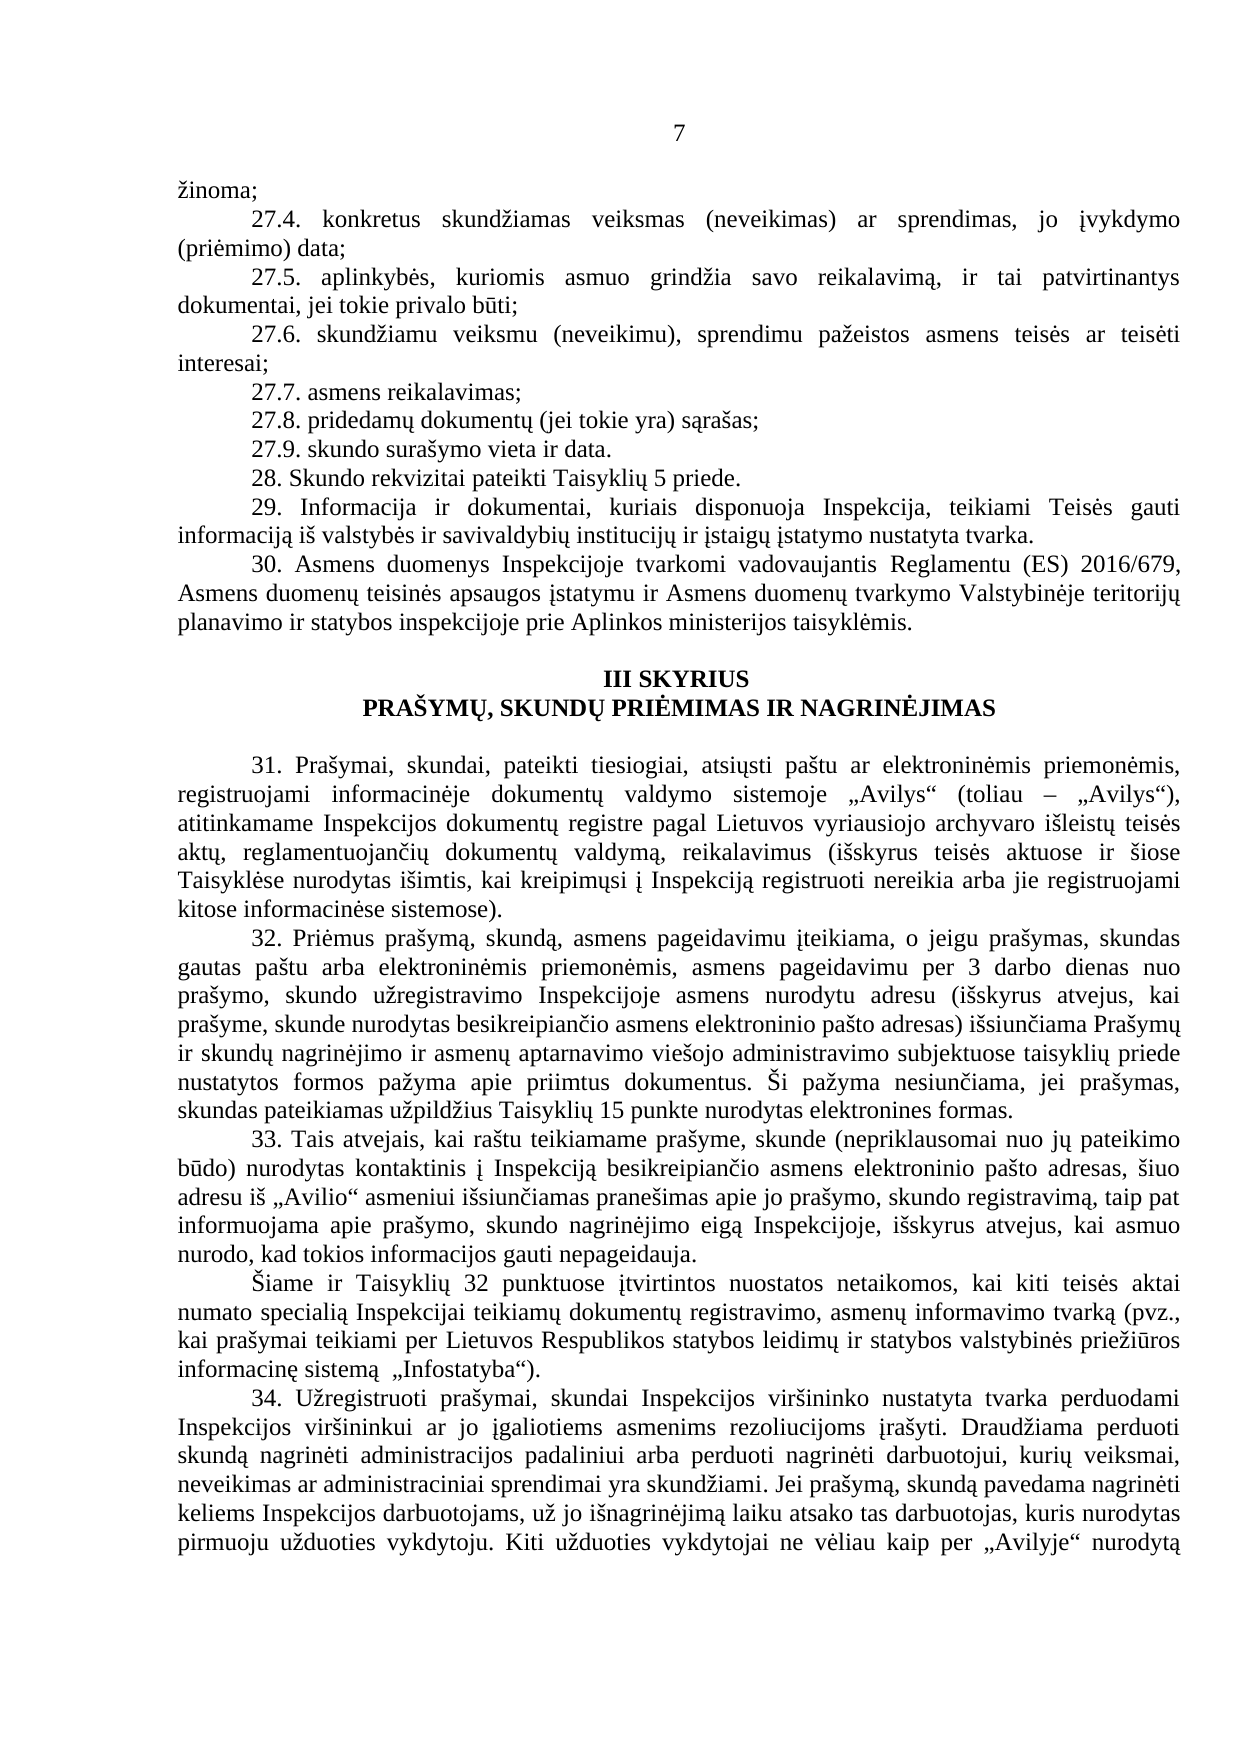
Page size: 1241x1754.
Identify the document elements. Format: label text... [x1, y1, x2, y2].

text Šiame ir Taisyklių 32 punktuose įtvirtintos nuostatos netaikomos, kai kiti teisės aktai numato specialią Inspekcijai teikiamų dokumentų registravimo, asmenų informavimo tvarką (pvz., kai prašymai teikiami per Lietuvos Respublikos statybos leidimų ir statybos valstybinės priežiūros informacinę sistemą „Infostatyba“). [177, 1268, 1181, 1383]
text III SKYRIUS [177, 664, 1181, 693]
text žinoma; [177, 176, 1181, 204]
text 28. Skundo rekvizitai pateikti Taisyklių 5 priede. [177, 463, 1181, 492]
text 27.5. aplinkybės, kuriomis asmuo grindžia savo reikalavimą, ir tai patvirtinantys dokumentai, jei tokie privalo būti; [177, 262, 1181, 319]
text 33. Tais atvejais, kai raštu teikiamame prašyme, skunde (nepriklausomai nuo jų pateikimo būdo) nurodytas kontaktinis į Inspekciją besikreipiančio asmens elektroninio pašto adresas, šiuo adresu iš „Avilio“ asmeniui išsiunčiamas pranešimas apie jo prašymo, skundo registravimą, taip pat informuojama apie prašymo, skundo nagrinėjimo eigą Inspekcijoje, išskyrus atvejus, kai asmuo nurodo, kad tokios informacijos gauti nepageidauja. [177, 1124, 1181, 1268]
text 29. Informacija ir dokumentai, kuriais disponuoja Inspekcija, teikiami Teisės gauti informaciją iš valstybės ir savivaldybių institucijų ir įstaigų įstatymo nustatyta tvarka. [177, 492, 1181, 549]
text 34. Užregistruoti prašymai, skundai Inspekcijos viršininko nustatyta tvarka perduodami Inspekcijos viršininkui ar jo įgaliotiems asmenims rezoliucijoms įrašyti. Draudžiama perduoti skundą nagrinėti administracijos padaliniui arba perduoti nagrinėti darbuotojui, kurių veiksmai, neveikimas ar administraciniai sprendimai yra skundžiami. Jei prašymą, skundą pavedama nagrinėti keliems Inspekcijos darbuotojams, už jo išnagrinėjimą laiku atsako tas darbuotojas, kuris nurodytas pirmuoju užduoties vykdytoju. Kiti užduoties vykdytojai ne vėliau kaip per „Avilyje“ nurodytą [177, 1383, 1181, 1556]
text 27.7. asmens reikalavimas; [177, 377, 1181, 406]
text 27.9. skundo surašymo vieta ir data. [177, 434, 1181, 463]
text 27.6. skundžiamu veiksmu (neveikimu), sprendimu pažeistos asmens teisės ar teisėti interesai; [177, 319, 1181, 377]
text 30. Asmens duomenys Inspekcijoje tvarkomi vadovaujantis Reglamentu (ES) 2016/679, Asmens duomenų teisinės apsaugos įstatymu ir Asmens duomenų tvarkymo Valstybinėje teritorijų planavimo ir statybos inspekcijoje prie Aplinkos ministerijos taisyklėmis. [177, 549, 1181, 636]
text PRAŠYMŲ, SKUNDŲ PRIĖMIMAS IR NAGRINĖJIMAS [177, 693, 1181, 722]
text 31. Prašymai, skundai, pateikti tiesiogiai, atsiųsti paštu ar elektroninėmis priemonėmis, registruojami informacinėje dokumentų valdymo sistemoje „Avilys“ (toliau – „Avilys“), atitinkamame Inspekcijos dokumentų registre pagal Lietuvos vyriausiojo archyvaro išleistų teisės aktų, reglamentuojančių dokumentų valdymą, reikalavimus (išskyrus teisės aktuose ir šiose Taisyklėse nurodytas išimtis, kai kreipimųsi į Inspekciją registruoti nereikia arba jie registruojami kitose informacinėse sistemose). [177, 751, 1181, 923]
text 32. Priėmus prašymą, skundą, asmens pageidavimu įteikiama, o jeigu prašymas, skundas gautas paštu arba elektroninėmis priemonėmis, asmens pageidavimu per 3 darbo dienas nuo prašymo, skundo užregistravimo Inspekcijoje asmens nurodytu adresu (išskyrus atvejus, kai prašyme, skunde nurodytas besikreipiančio asmens elektroninio pašto adresas) išsiunčiama Prašymų ir skundų nagrinėjimo ir asmenų aptarnavimo viešojo administravimo subjektuose taisyklių priede nustatytos formos pažyma apie priimtus dokumentus. Ši pažyma nesiunčiama, jei prašymas, skundas pateikiamas užpildžius Taisyklių 15 punkte nurodytas elektronines formas. [177, 923, 1181, 1124]
text 27.4. konkretus skundžiamas veiksmas (neveikimas) ar sprendimas, jo įvykdymo (priėmimo) data; [177, 204, 1181, 262]
text 27.8. pridedamų dokumentų (jei tokie yra) sąrašas; [177, 406, 1181, 434]
